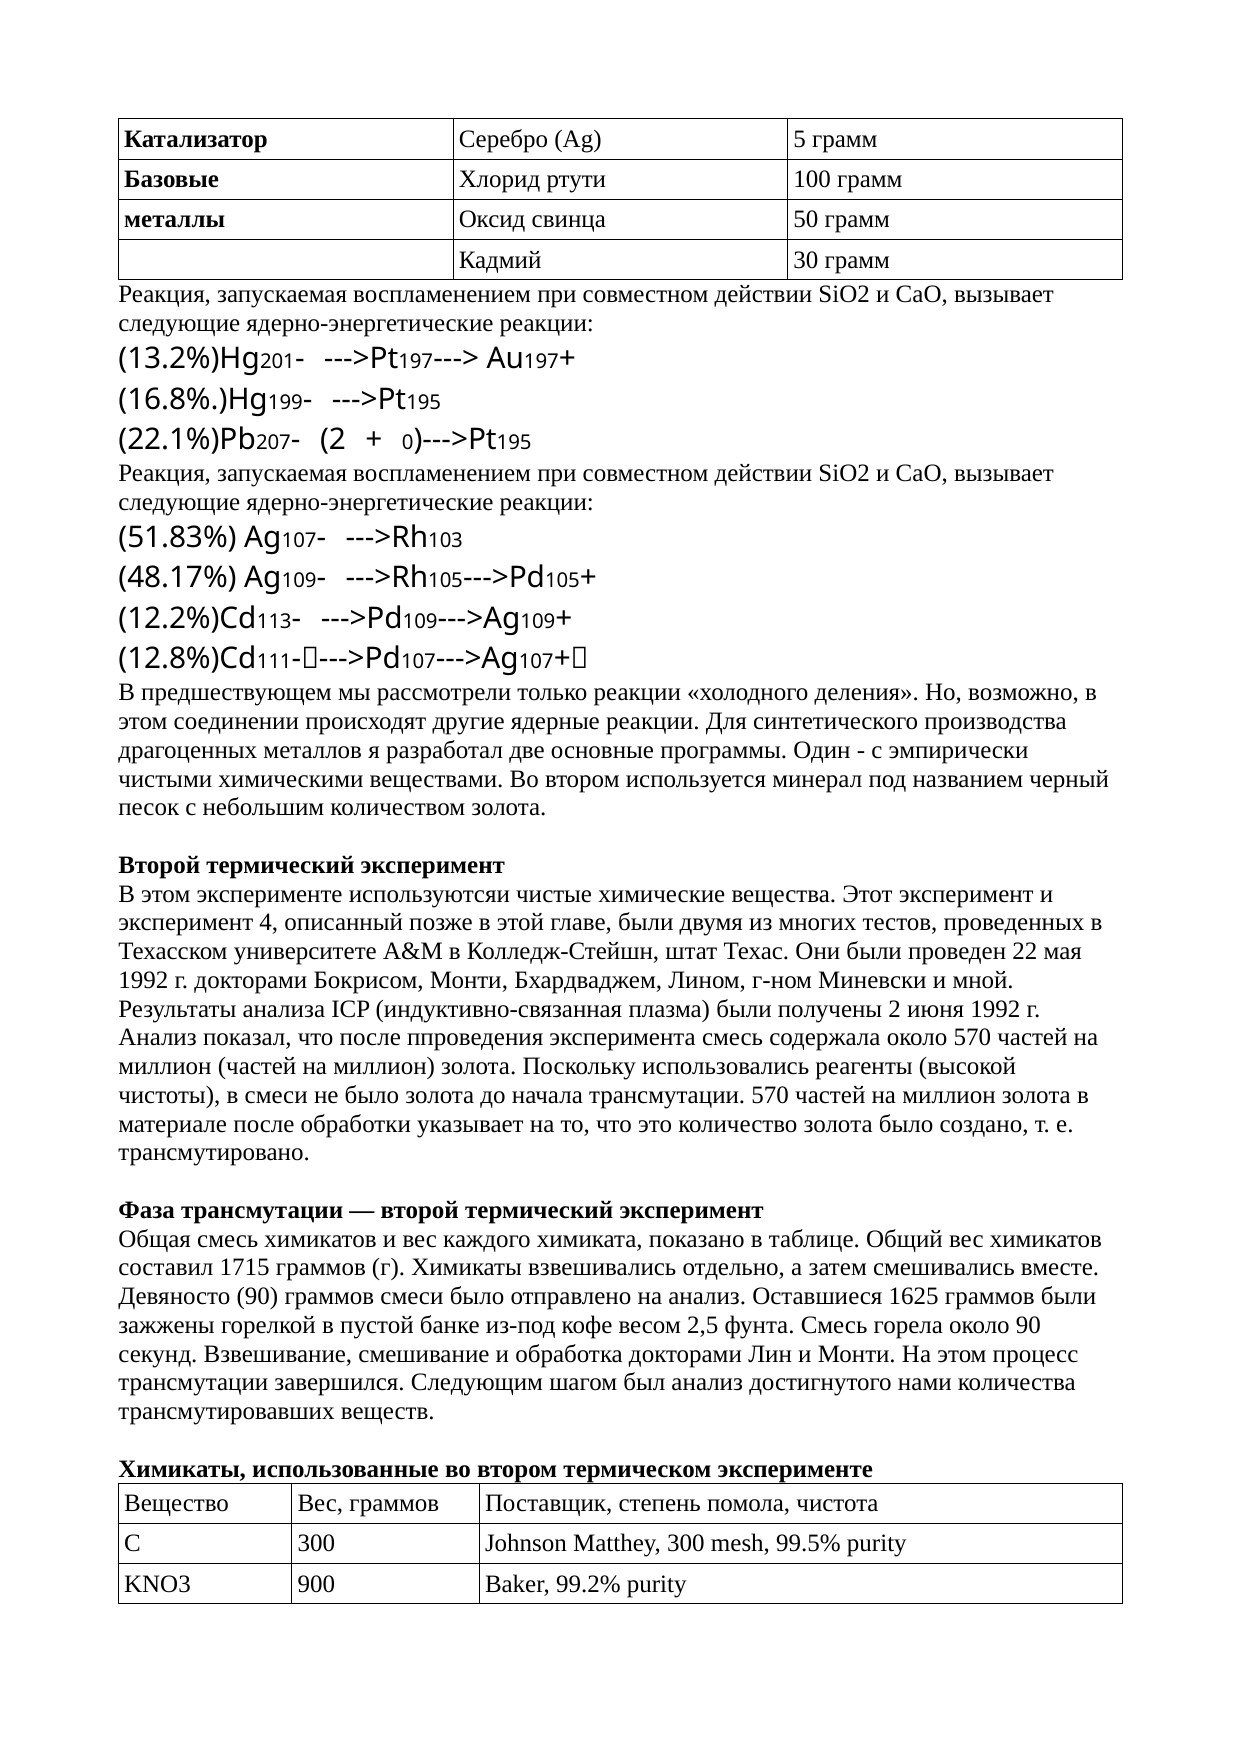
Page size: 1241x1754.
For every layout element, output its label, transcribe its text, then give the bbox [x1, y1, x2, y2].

table_cell KNO3 [119, 1564, 291, 1603]
table_cell Johnson Matthey, 300 mesh, 99.5% purity [480, 1524, 1122, 1563]
text (16.8%.)Hg199---->Pt195 [118, 377, 1122, 418]
table_cell 300 [292, 1524, 479, 1563]
table_header Вещество [119, 1484, 291, 1523]
table_cell Baker, 99.2% purity [480, 1564, 1122, 1603]
text Реакция, запускаемая воспламенением при совместном действии SiO2 и CaO, вызывает следующие ядерно-энергетические реакции: [118, 458, 1122, 516]
text В предшествующем мы рассмотрели только реакции «холодного деления». Но, возможно, в этом соединении происходят другие ядерные реакции. Для синтетического производства драгоценных металлов я разработал две основные программы. Один - с эмпирически чистыми химическими веществами. Во втором используется минерал под названием черный песок с небольшим количеством золота. [118, 677, 1122, 821]
text (13.2%)Hg201---->Pt197---> Au197+ [118, 337, 1122, 377]
table_cell [119, 240, 453, 279]
table_cell Кадмий [454, 240, 787, 279]
text В этом эксперименте используютсяи чистые химические вещества. Этот эксперимент и эксперимент 4, описанный позже в этой главе, были двумя из многих тестов, проведенных в Техасском университете A&M в Колледж-Стейшн, штат Техас. Они были проведен 22 мая 1992 г. докторами Бокрисом, Монти, Бхардваджем, Лином, г-ном Миневски и мной. Результаты анализа ICP (индуктивно-связанная плазма) были получены 2 июня 1992 г. [118, 879, 1122, 1022]
text (51.83%) Ag107---->Rh103 [118, 516, 1122, 556]
text Общая смесь химикатов и вес каждого химиката, показано в таблице. Общий вес химикатов составил 1715 граммов (г). Химикаты взвешивались отдельно, а затем смешивались вместе. Девяносто (90) граммов смеси было отправлено на анализ. Оставшиеся 1625 граммов были зажжены горелкой в пустой банке из-под кофе весом 2,5 фунта. Смесь горела около 90 секунд. Взвешивание, смешивание и обработка докторами Лин и Монти. На этом процесс трансмутации завершился. Следующим шагом был анализ достигнутого нами количества трансмутировавших веществ. [118, 1224, 1122, 1425]
table_cell Серебро (Ag) [454, 119, 787, 158]
text (48.17%) Ag109---->Rh105--->Pd105+ [118, 556, 1122, 597]
table_cell Катализатор [119, 119, 453, 158]
table_cell 5 грамм [788, 119, 1122, 158]
table_header Поставщик, степень помола, чистота [480, 1484, 1122, 1523]
table_cell 30 грамм [788, 240, 1122, 279]
table_cell Хлорид ртути [454, 160, 787, 199]
table_cell 50 грамм [788, 200, 1122, 239]
text Второй термический эксперимент [118, 850, 1122, 879]
text Реакция, запускаемая воспламенением при совместном действии SiO2 и CaO, вызывает следующие ядерно-энергетические реакции: [118, 280, 1122, 337]
text (12.2%)Cd113---->Pd109--->Ag109+ [118, 597, 1122, 637]
text (22.1%)Pb207-(2+0)--->Pt195 [118, 418, 1122, 458]
table_header Вес, граммов [292, 1484, 479, 1523]
text Анализ показал, что после ппроведения эксперимента смесь содержала около 570 частей на миллион (частей на миллион) золота. Поскольку использовались реагенты (высокой чистоты), в смеси не было золота до начала трансмутации. 570 частей на миллион золота в материале после обработки указывает на то, что это количество золота было создано, т. е. трансмутировано. [118, 1022, 1122, 1166]
text Фаза трансмутации — второй термический эксперимент [118, 1195, 1122, 1224]
table_cell Оксид свинца [454, 200, 787, 239]
table_cell 900 [292, 1564, 479, 1603]
text Химикаты, использованные во втором термическом эксперименте [118, 1454, 1122, 1482]
text (12.8%)Cd111---->Pd107--->Ag107+ [118, 637, 1122, 677]
table_cell 100 грамм [788, 160, 1122, 199]
table_cell С [119, 1524, 291, 1563]
table_cell металлы [119, 200, 453, 239]
table_cell Базовые [119, 160, 453, 199]
